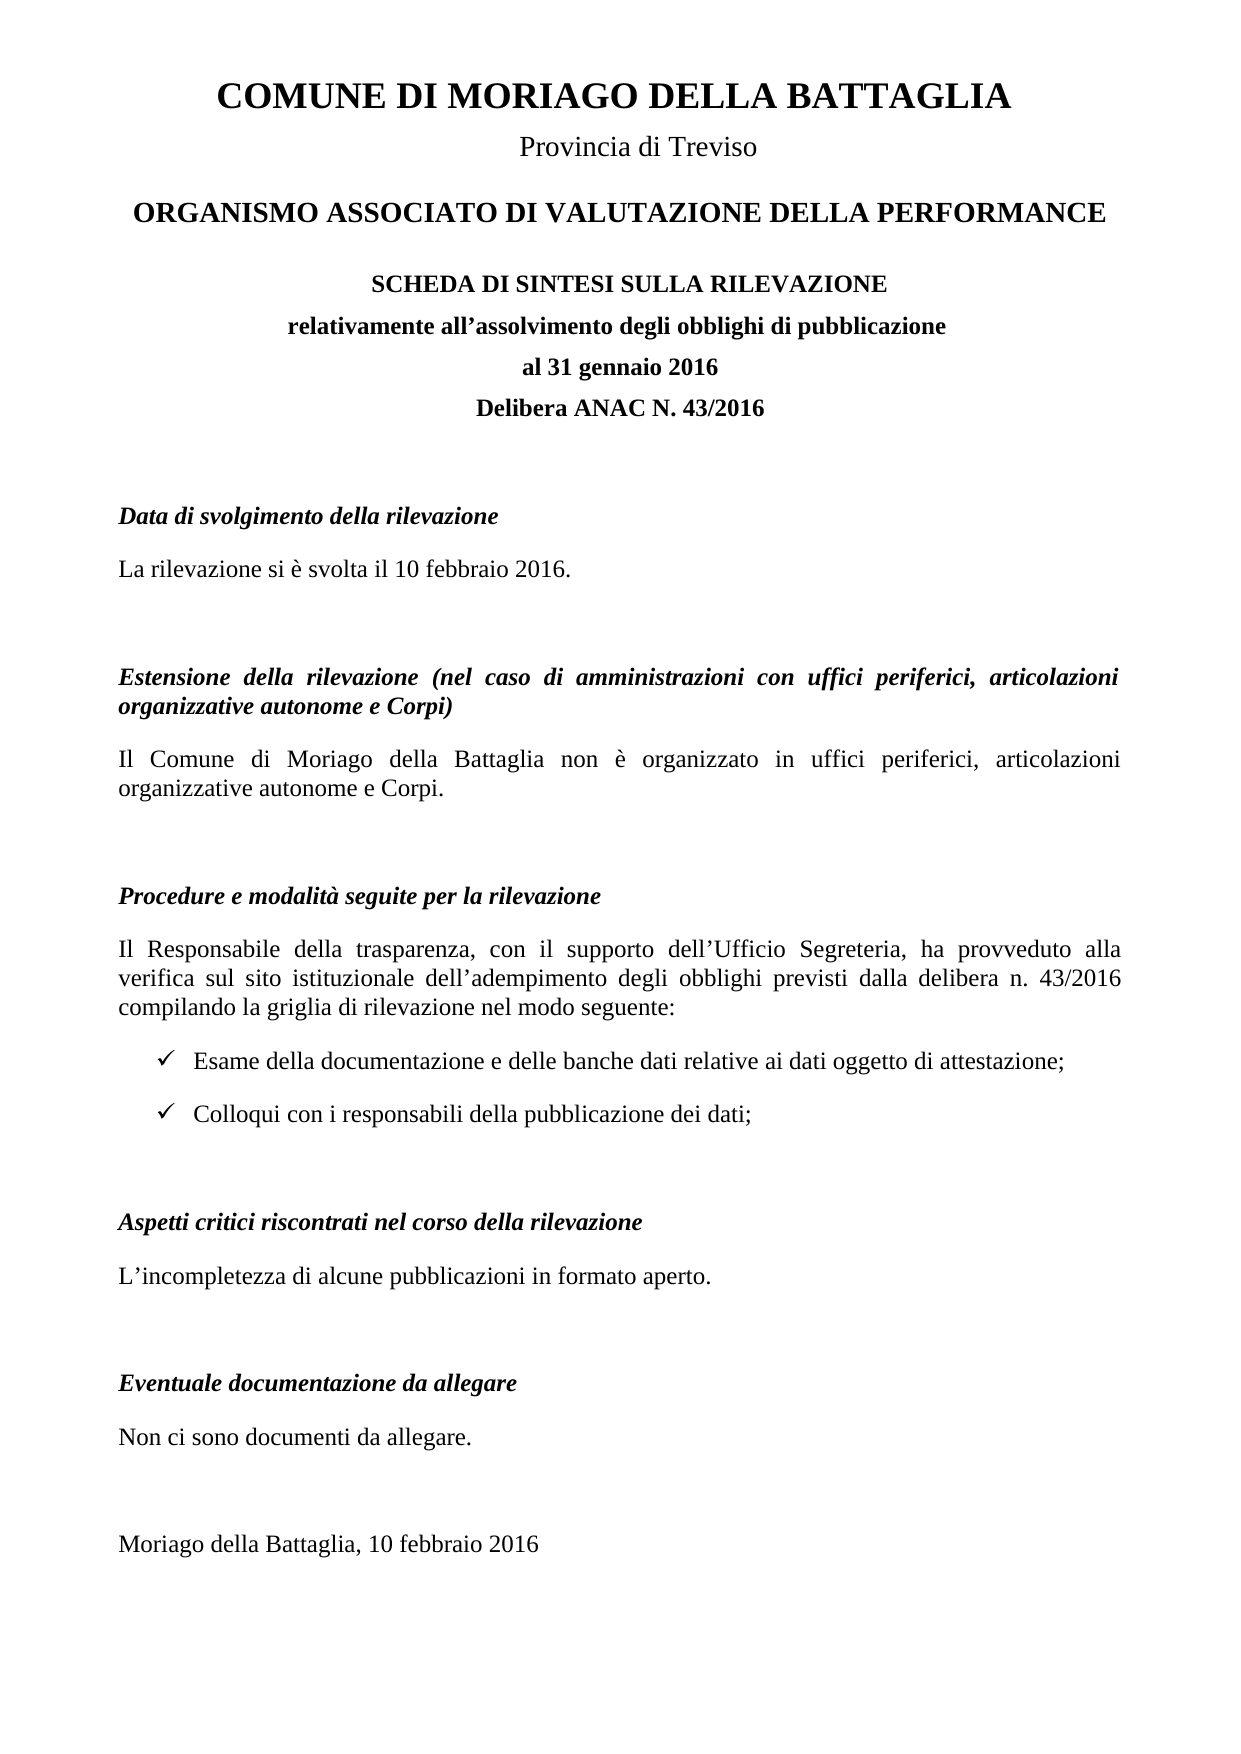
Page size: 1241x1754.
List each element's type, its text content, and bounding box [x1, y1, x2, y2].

text Aspetti critici riscontrati nel corso della rilevazione [118, 1207, 1122, 1236]
text Estensione della rilevazione (nel caso di amministrazioni con uffici periferici, articolazioni organizzative autonome e Corpi) [118, 662, 1122, 719]
list Esame della documentazione e delle banche dati relative ai dati oggetto di attestazione; [156, 1046, 1122, 1074]
text Eventuale documentazione da allegare [118, 1368, 1122, 1397]
text La rilevazione si è svolta il 10 febbraio 2016. [118, 554, 1122, 583]
text Data di svolgimento della rilevazione [118, 501, 1122, 529]
table_cell ORGANISMO ASSOCIATO DI VALUTAZIONE DELLA PERFORMANCE SCHEDA DI SINTESI SULLA RILEVAZIONE relativamente all’assolvimento degli obblighi di pubblicazione al 31 gennaio 2016 Delibera ANAC N. 43/2016 [118, 195, 1122, 434]
table_header [118, 163, 1122, 195]
list Colloqui con i responsabili della pubblicazione dei dati; [156, 1099, 1122, 1128]
text COMUNE DI MORIAGO DELLA BATTAGLIA [118, 74, 1122, 117]
text Non ci sono documenti da allegare. [118, 1422, 1122, 1451]
text L’incompletezza di alcune pubblicazioni in formato aperto. [118, 1261, 1122, 1289]
text Moriago della Battaglia, 10 febbraio 2016 [118, 1529, 1122, 1558]
text Procedure e modalità seguite per la rilevazione [118, 881, 1122, 909]
text Provincia di Treviso [118, 129, 1122, 163]
text Il Comune di Moriago della Battaglia non è organizzato in uffici periferici, articolazioni organizzative autonome e Corpi. [118, 744, 1122, 802]
text Il Responsabile della trasparenza, con il supporto dell’Ufficio Segreteria, ha provveduto alla verifica sul sito istituzionale dell’adempimento degli obblighi previsti dalla delibera n. 43/2016 compilando la griglia di rilevazione nel modo seguente: [118, 934, 1122, 1021]
